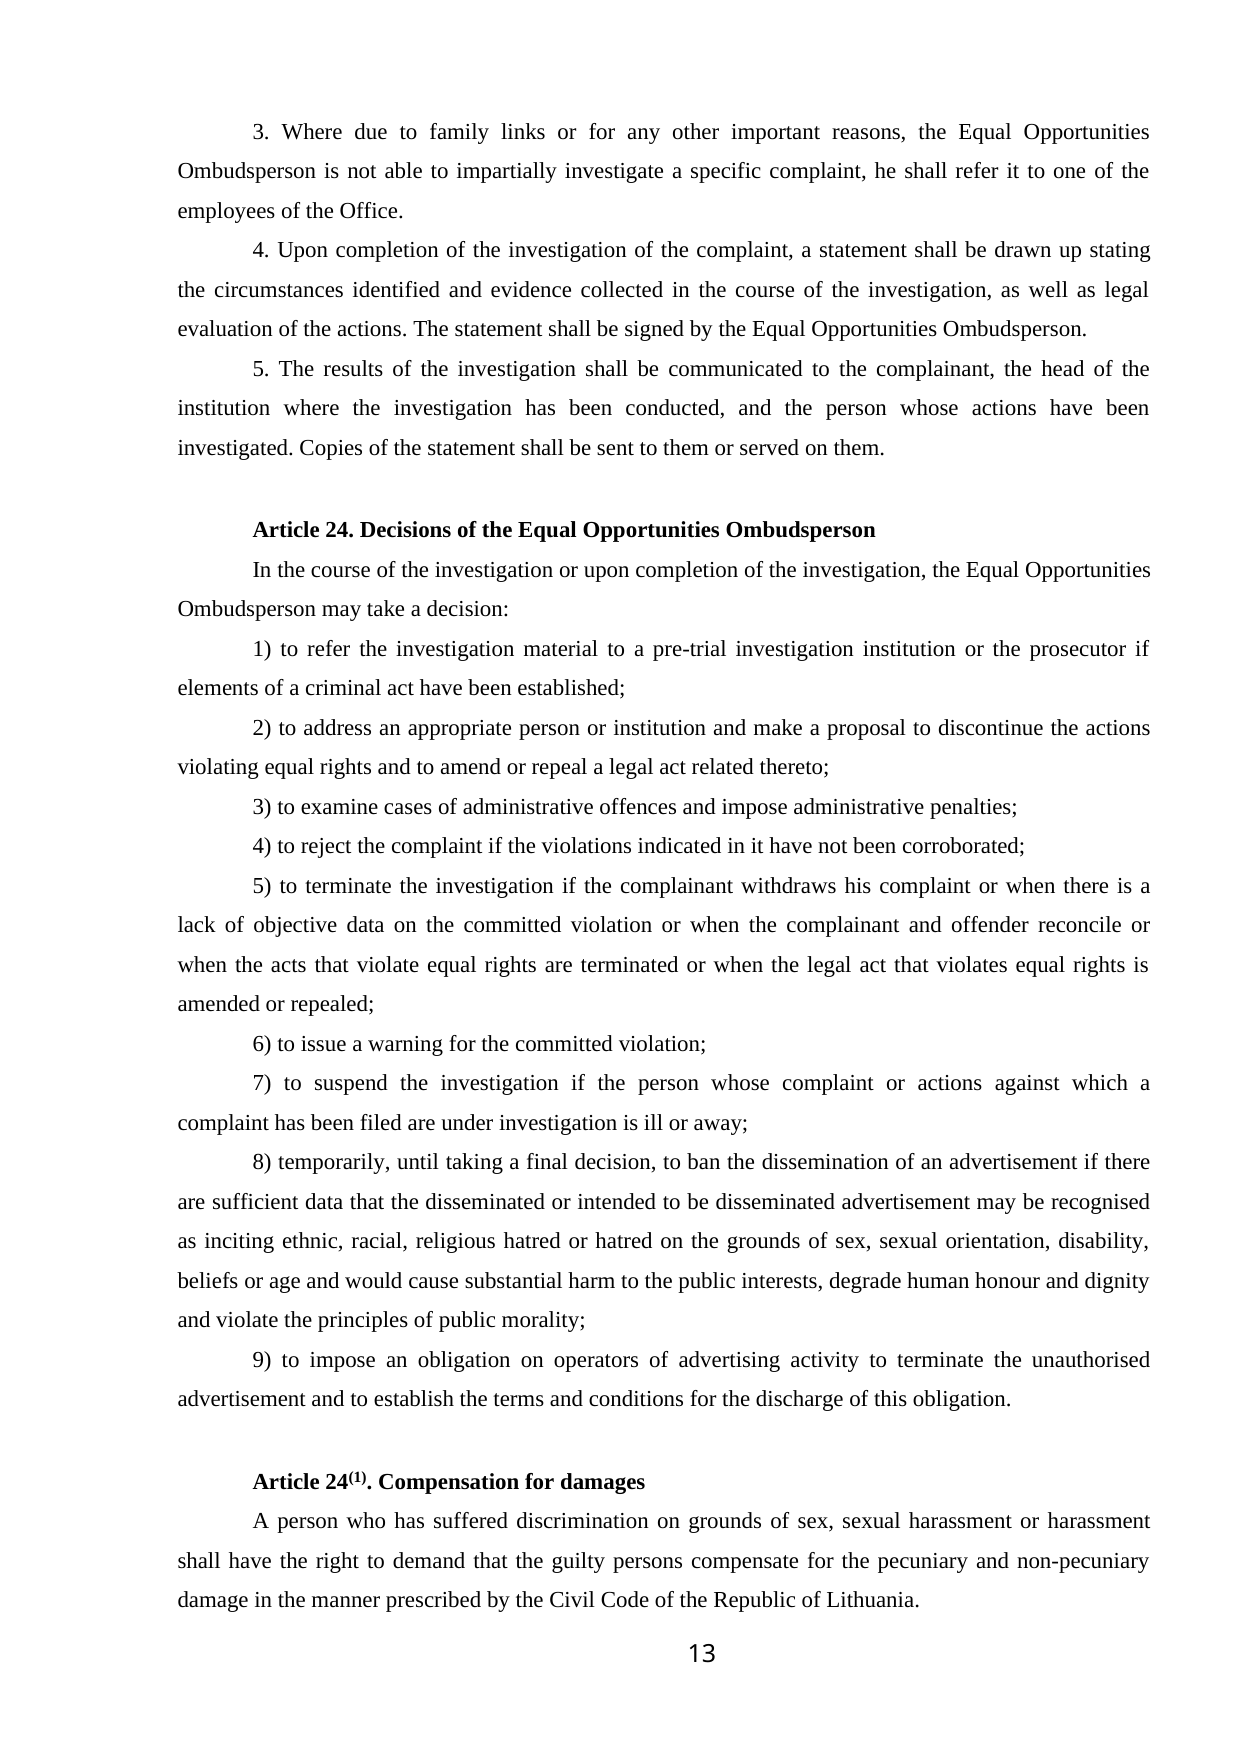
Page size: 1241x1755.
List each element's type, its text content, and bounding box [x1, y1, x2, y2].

text 8) temporarily, until taking a final decision, to ban the dissemination of an advertisement if there are sufficient data that the disseminated or intended to be disseminated advertisement may be recognised as inciting ethnic, racial, religious hatred or hatred on the grounds of sex, sexual orientation, disability, beliefs or age and would cause substantial harm to the public interests, degrade human honour and dignity and violate the principles of public morality; [177, 1148, 1152, 1332]
text A person who has suffered discrimination on grounds of sex, sexual harassment or harassment shall have the right to demand that the guilty persons compensate for the pecuniary and non-pecuniary damage in the manner prescribed by the Civil Code of the Republic of Lithuania. [177, 1507, 1152, 1612]
text 2) to address an appropriate person or institution and make a proposal to discontinue the actions violating equal rights and to amend or repeal a legal act related thereto; [177, 714, 1152, 780]
text 1) to refer the investigation material to a pre-trial investigation institution or the prosecutor if elements of a criminal act have been established; [177, 635, 1152, 701]
text Article 24(1). Compensation for damages [177, 1468, 1152, 1494]
text 3) to examine cases of administrative offences and impose administrative penalties; [177, 793, 1152, 819]
text 9) to impose an obligation on operators of advertising activity to terminate the unauthorised advertisement and to establish the terms and conditions for the discharge of this obligation. [177, 1346, 1152, 1411]
text 4) to reject the complaint if the violations indicated in it have not been corroborated; [177, 832, 1152, 859]
text In the course of the investigation or upon completion of the investigation, the Equal Opportunities Ombudsperson may take a decision: [177, 556, 1152, 622]
text 5. The results of the investigation shall be communicated to the complainant, the head of the institution where the investigation has been conducted, and the person whose actions have been investigated. Copies of the statement shall be sent to them or served on them. [177, 355, 1152, 460]
text 6) to issue a warning for the committed violation; [177, 1030, 1152, 1056]
text 5) to terminate the investigation if the complainant withdraws his complaint or when there is a lack of objective data on the committed violation or when the complainant and offender reconcile or when the acts that violate equal rights are terminated or when the legal act that violates equal rights is amended or repealed; [177, 872, 1152, 1017]
text 3. Where due to family links or for any other important reasons, the Equal Opportunities Ombudsperson is not able to impartially investigate a specific complaint, he shall refer it to one of the employees of the Office. [177, 118, 1152, 223]
text 4. Upon completion of the investigation of the complaint, a statement shall be drawn up stating the circumstances identified and evidence collected in the course of the investigation, as well as legal evaluation of the actions. The statement shall be signed by the Equal Opportunities Ombudsperson. [177, 237, 1152, 342]
text Article 24. Decisions of the Equal Opportunities Ombudsperson [177, 517, 1152, 543]
text 7) to suspend the investigation if the person whose complaint or actions against which a complaint has been filed are under investigation is ill or away; [177, 1069, 1152, 1135]
